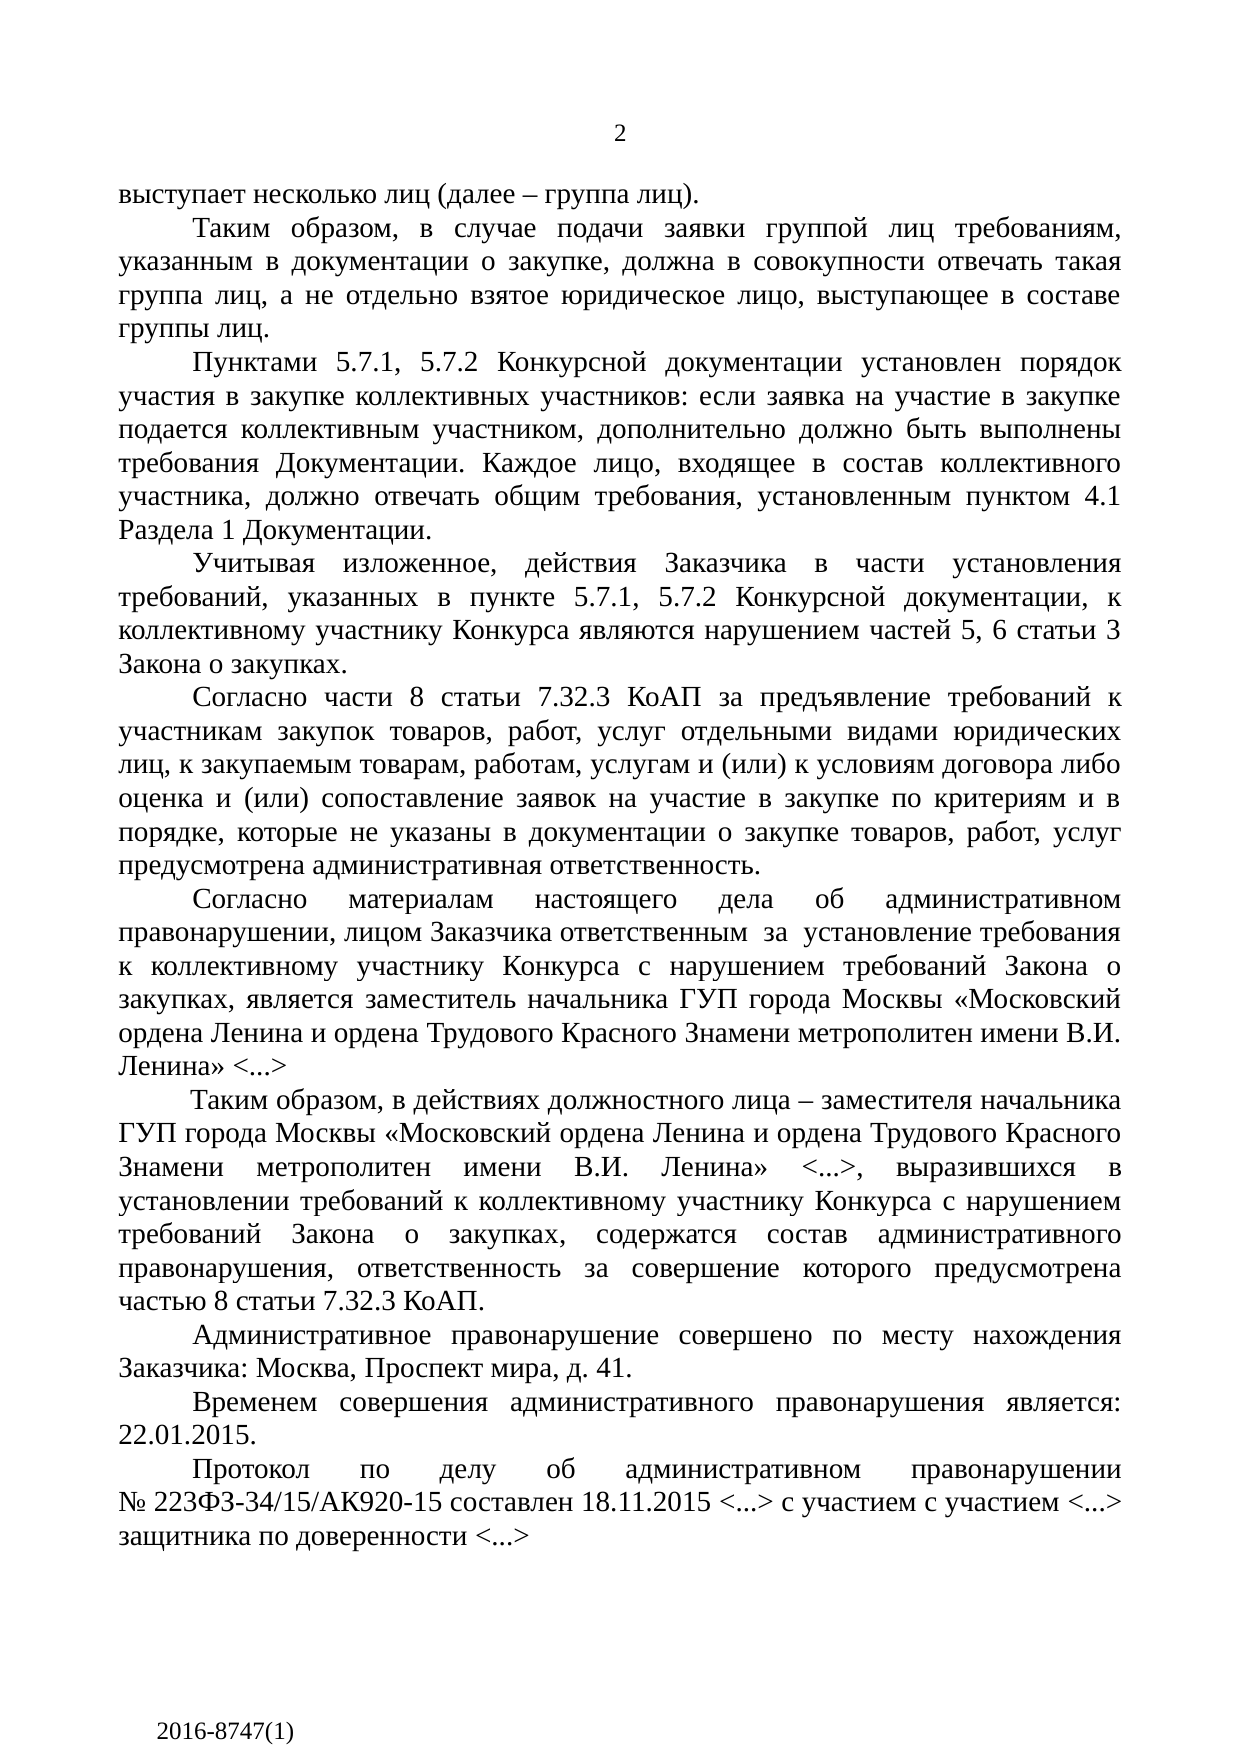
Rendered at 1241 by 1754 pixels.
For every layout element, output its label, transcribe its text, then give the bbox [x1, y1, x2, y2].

text Протокол по делу об административном правонарушении № 223ФЗ-34/15/АК920-15 составлен 18.11.2015 <...> с участием с участием <...> защитника по доверенности <...> [118, 1451, 1122, 1552]
text выступает несколько лиц (далее – группа лиц). [118, 176, 1122, 210]
text Административное правонарушение совершено по месту нахождения Заказчика: Москва, Проспект мира, д. 41. [118, 1317, 1122, 1384]
text Таким образом, в действиях должностного лица – заместителя начальника ГУП города Москвы «Московский ордена Ленина и ордена Трудового Красного Знамени метрополитен имени В.И. Ленина» <...>, выразившихся в установлении требований к коллективному участнику Конкурса с нарушением требований Закона о закупках, содержатся состав административного правонарушения, ответственность за совершение которого предусмотрена частью 8 статьи 7.32.3 КоАП. [118, 1082, 1122, 1317]
text Временем совершения административного правонарушения является: 22.01.2015. [118, 1384, 1122, 1451]
text Согласно части 8 статьи 7.32.3 КоАП за предъявление требований к участникам закупок товаров, работ, услуг отдельными видами юридических лиц, к закупаемым товарам, работам, услугам и (или) к условиям договора либо оценка и (или) сопоставление заявок на участие в закупке по критериям и в порядке, которые не указаны в документации о закупке товаров, работ, услуг предусмотрена административная ответственность. [118, 679, 1122, 881]
text Согласно материалам настоящего дела об административном правонарушении, лицом Заказчика ответственным за установление требования к коллективному участнику Конкурса с нарушением требований Закона о закупках, является заместитель начальника ГУП города Москвы «Московский ордена Ленина и ордена Трудового Красного Знамени метрополитен имени В.И. Ленина» <...> [118, 881, 1122, 1082]
text Учитывая изложенное, действия Заказчика в части установления требований, указанных в пункте 5.7.1, 5.7.2 Конкурсной документации, к коллективному участнику Конкурса являются нарушением частей 5, 6 статьи 3 Закона о закупках. [118, 545, 1122, 679]
text Пунктами 5.7.1, 5.7.2 Конкурсной документации установлен порядок участия в закупке коллективных участников: если заявка на участие в закупке подается коллективным участником, дополнительно должно быть выполнены требования Документации. Каждое лицо, входящее в состав коллективного участника, должно отвечать общим требования, установленным пунктом 4.1 Раздела 1 Документации. [118, 344, 1122, 545]
text Таким образом, в случае подачи заявки группой лиц требованиям, указанным в документации о закупке, должна в совокупности отвечать такая группа лиц, а не отдельно взятое юридическое лицо, выступающее в составе группы лиц. [118, 210, 1122, 344]
